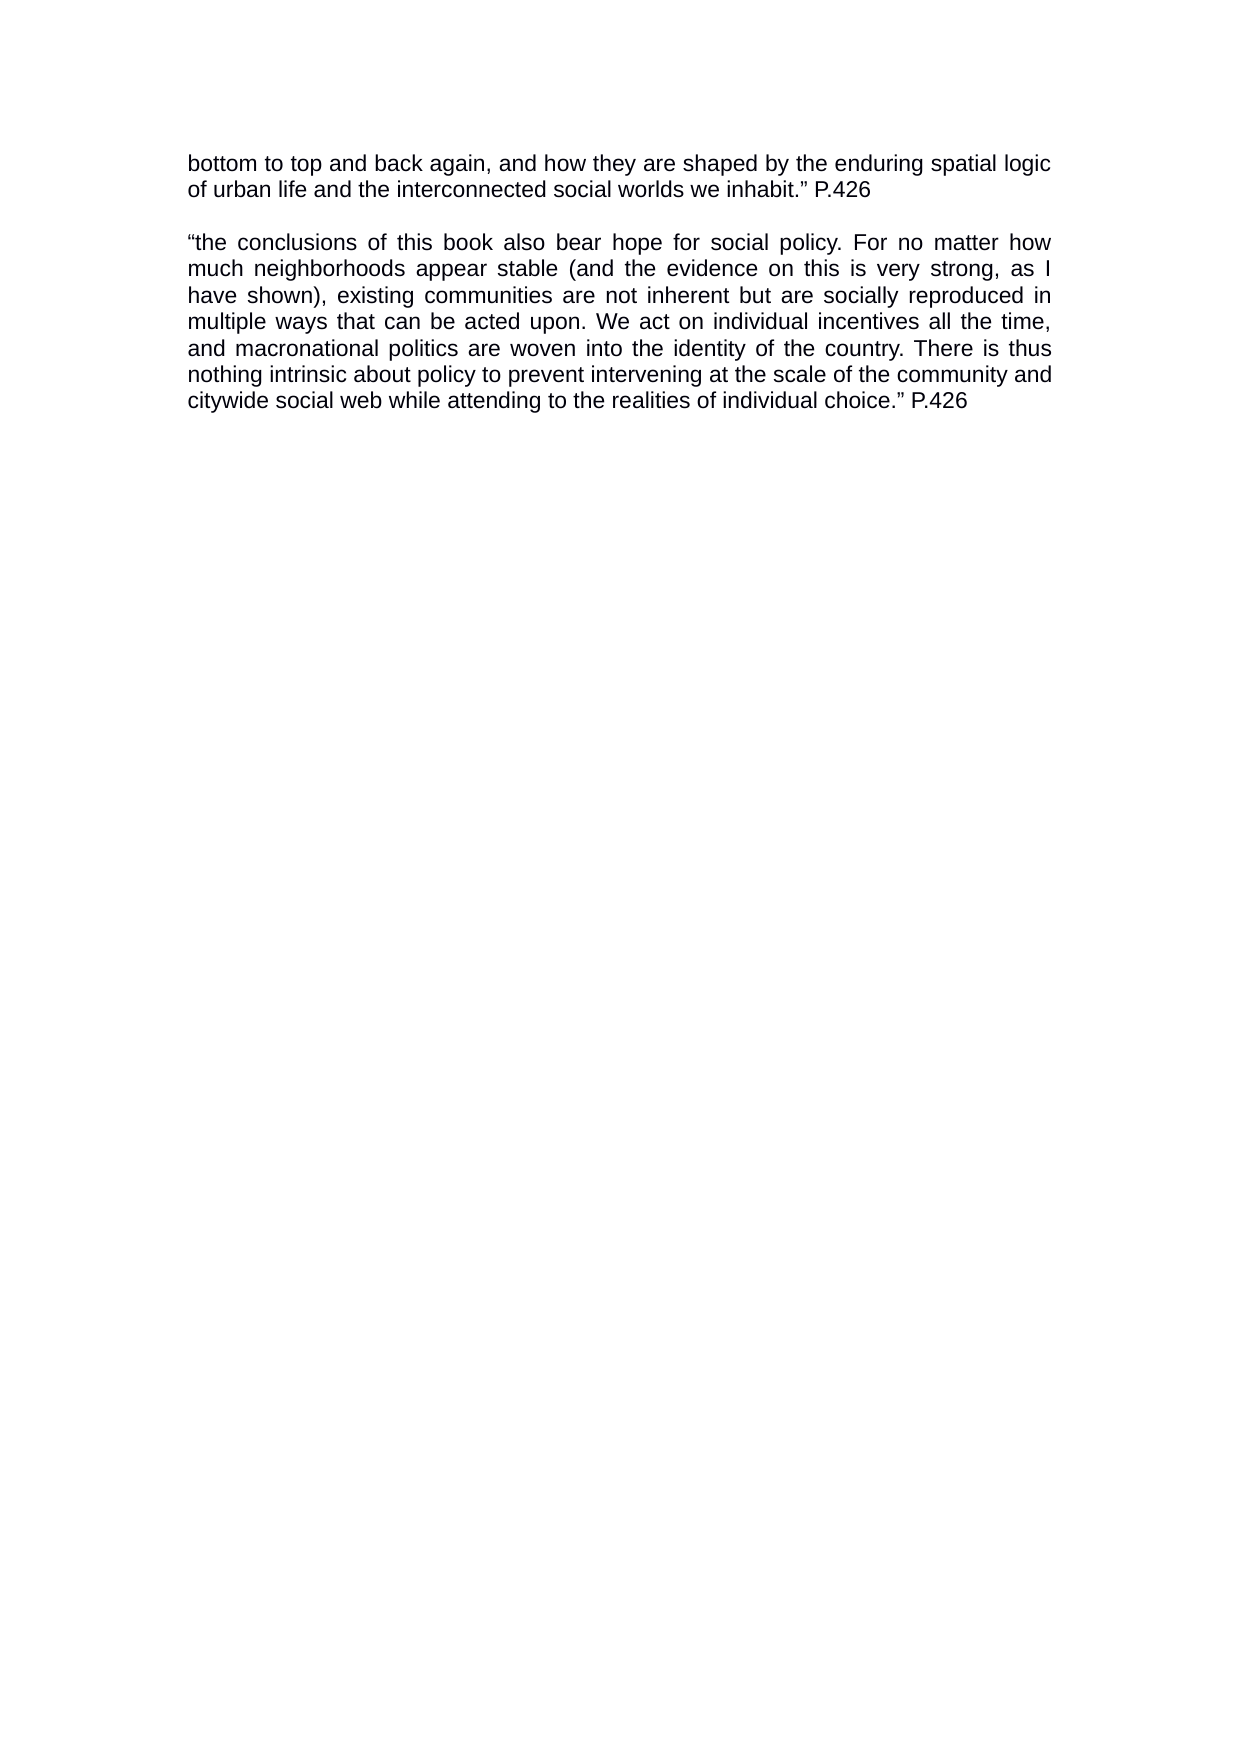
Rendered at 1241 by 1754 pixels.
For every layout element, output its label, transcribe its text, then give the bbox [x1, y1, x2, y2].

text bottom to top and back again, and how they are shaped by the enduring spatial logic of urban life and the interconnected social worlds we inhabit.” P.426 [187, 150, 1053, 203]
text “the conclusions of this book also bear hope for social policy. For no matter how much neighborhoods appear stable (and the evidence on this is very strong, as I have shown), existing communities are not inherent but are socially reproduced in multiple ways that can be acted upon. We act on individual incentives all the time, and macronational politics are woven into the identity of the country. There is thus nothing intrinsic about policy to prevent intervening at the scale of the community and citywide social web while attending to the realities of individual choice.” P.426 [187, 229, 1053, 413]
